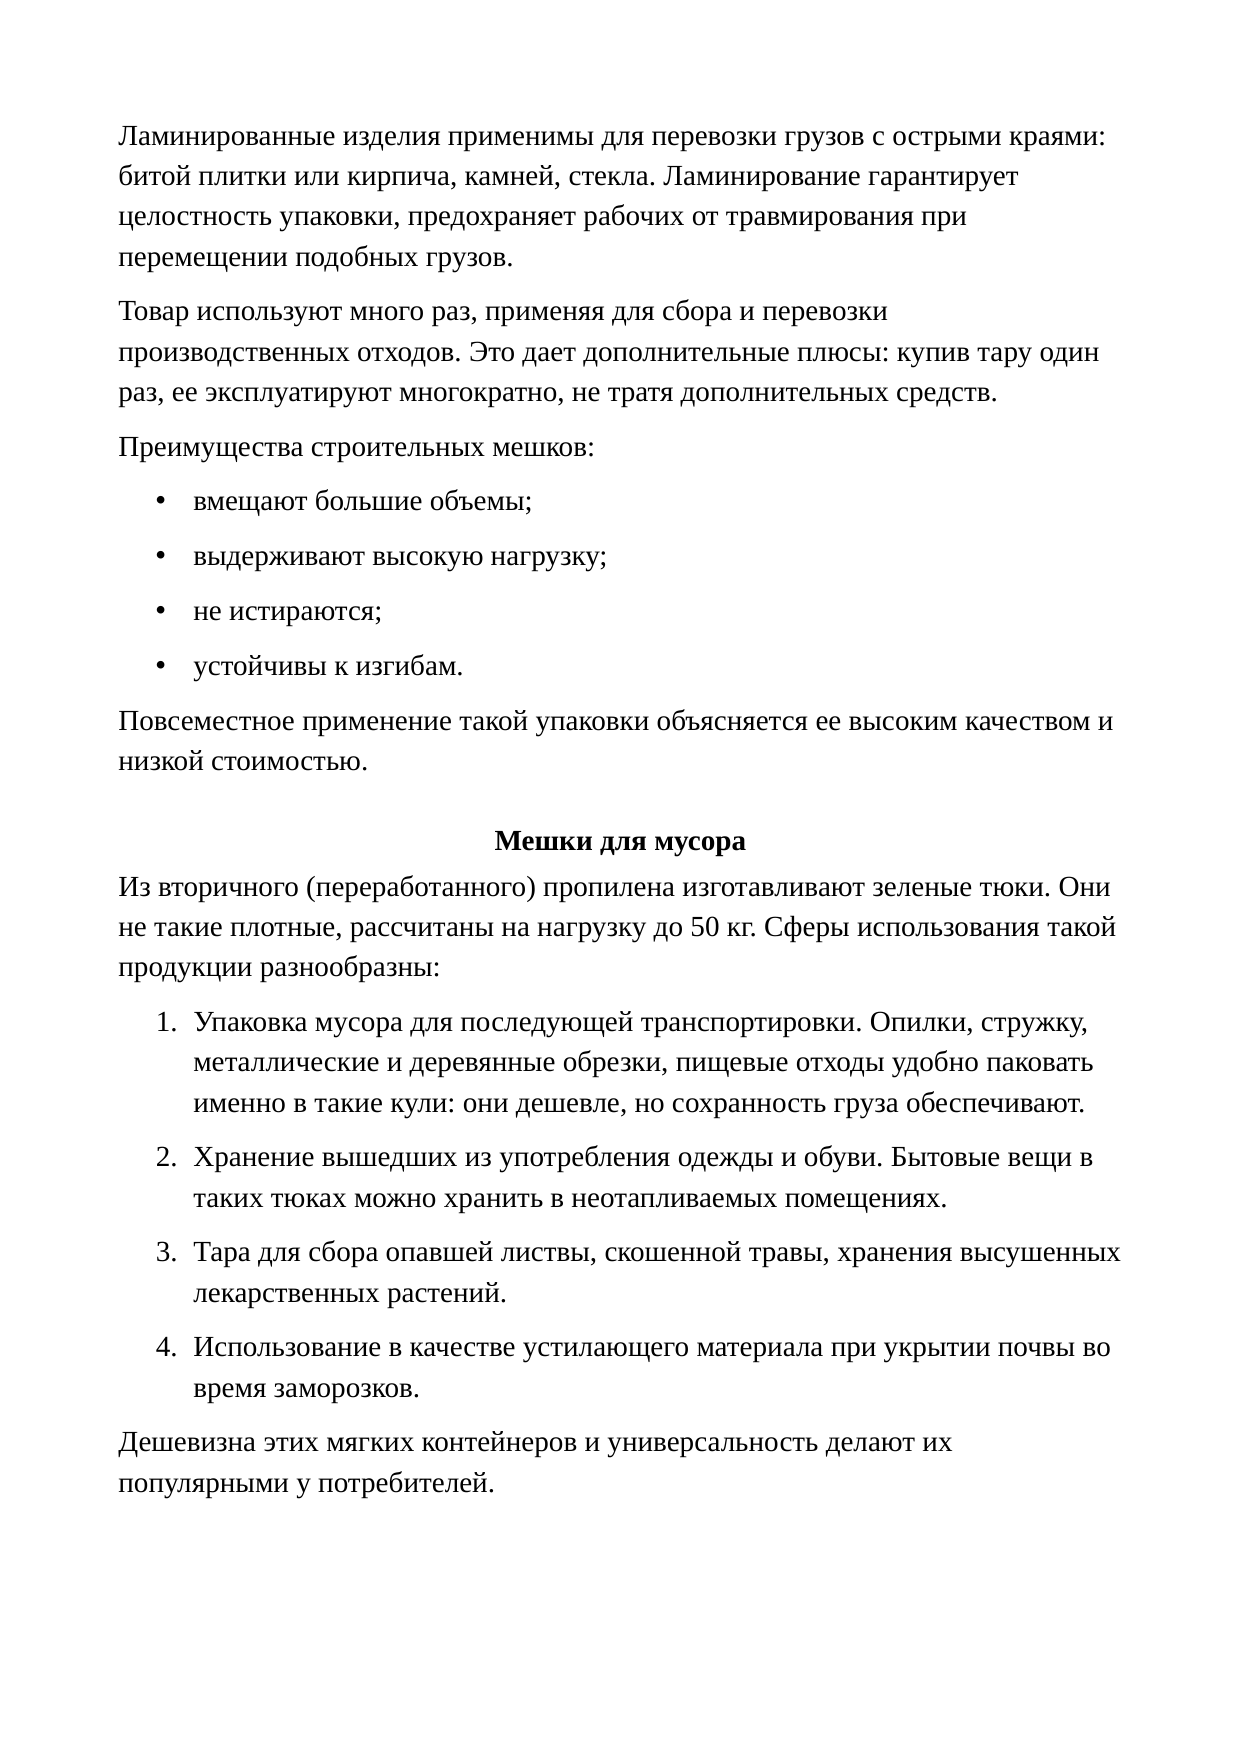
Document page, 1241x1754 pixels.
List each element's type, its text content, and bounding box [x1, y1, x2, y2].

list выдерживают высокую нагрузку; [156, 538, 1122, 572]
text Преимущества строительных мешков: [118, 429, 1122, 462]
list Тара для сбора опавшей листвы, скошенной травы, хранения высушенных лекарственных растений. [156, 1234, 1122, 1308]
list устойчивы к изгибам. [156, 648, 1122, 682]
text Товар используют много раз, применяя для сбора и перевозки производственных отходов. Это дает дополнительные плюсы: купив тару один раз, ее эксплуатируют многократно, не тратя дополнительных средств. [118, 293, 1122, 407]
subtitle Мешки для мусора [118, 823, 1122, 857]
list Упаковка мусора для последующей транспортировки. Опилки, стружку, металлические и деревянные обрезки, пищевые отходы удобно паковать именно в такие кули: они дешевле, но сохранность груза обеспечивают. [156, 1004, 1122, 1118]
list вмещают большие объемы; [156, 483, 1122, 517]
list Использование в качестве устилающего материала при укрытии почвы во время заморозков. [156, 1329, 1122, 1403]
text Повсеместное применение такой упаковки объясняется ее высоким качеством и низкой стоимостью. [118, 703, 1122, 777]
text Ламинированные изделия применимы для перевозки грузов с острыми краями: битой плитки или кирпича, камней, стекла. Ламинирование гарантирует целостность упаковки, предохраняет рабочих от травмирования при перемещении подобных грузов. [118, 118, 1122, 272]
text Из вторичного (переработанного) пропилена изготавливают зеленые тюки. Они не такие плотные, рассчитаны на нагрузку до 50 кг. Сферы использования такой продукции разнообразны: [118, 869, 1122, 983]
list не истираются; [156, 593, 1122, 627]
list Хранение вышедших из употребления одежды и обуви. Бытовые вещи в таких тюках можно хранить в неотапливаемых помещениях. [156, 1139, 1122, 1213]
text Дешевизна этих мягких контейнеров и универсальность делают их популярными у потребителей. [118, 1424, 1122, 1498]
